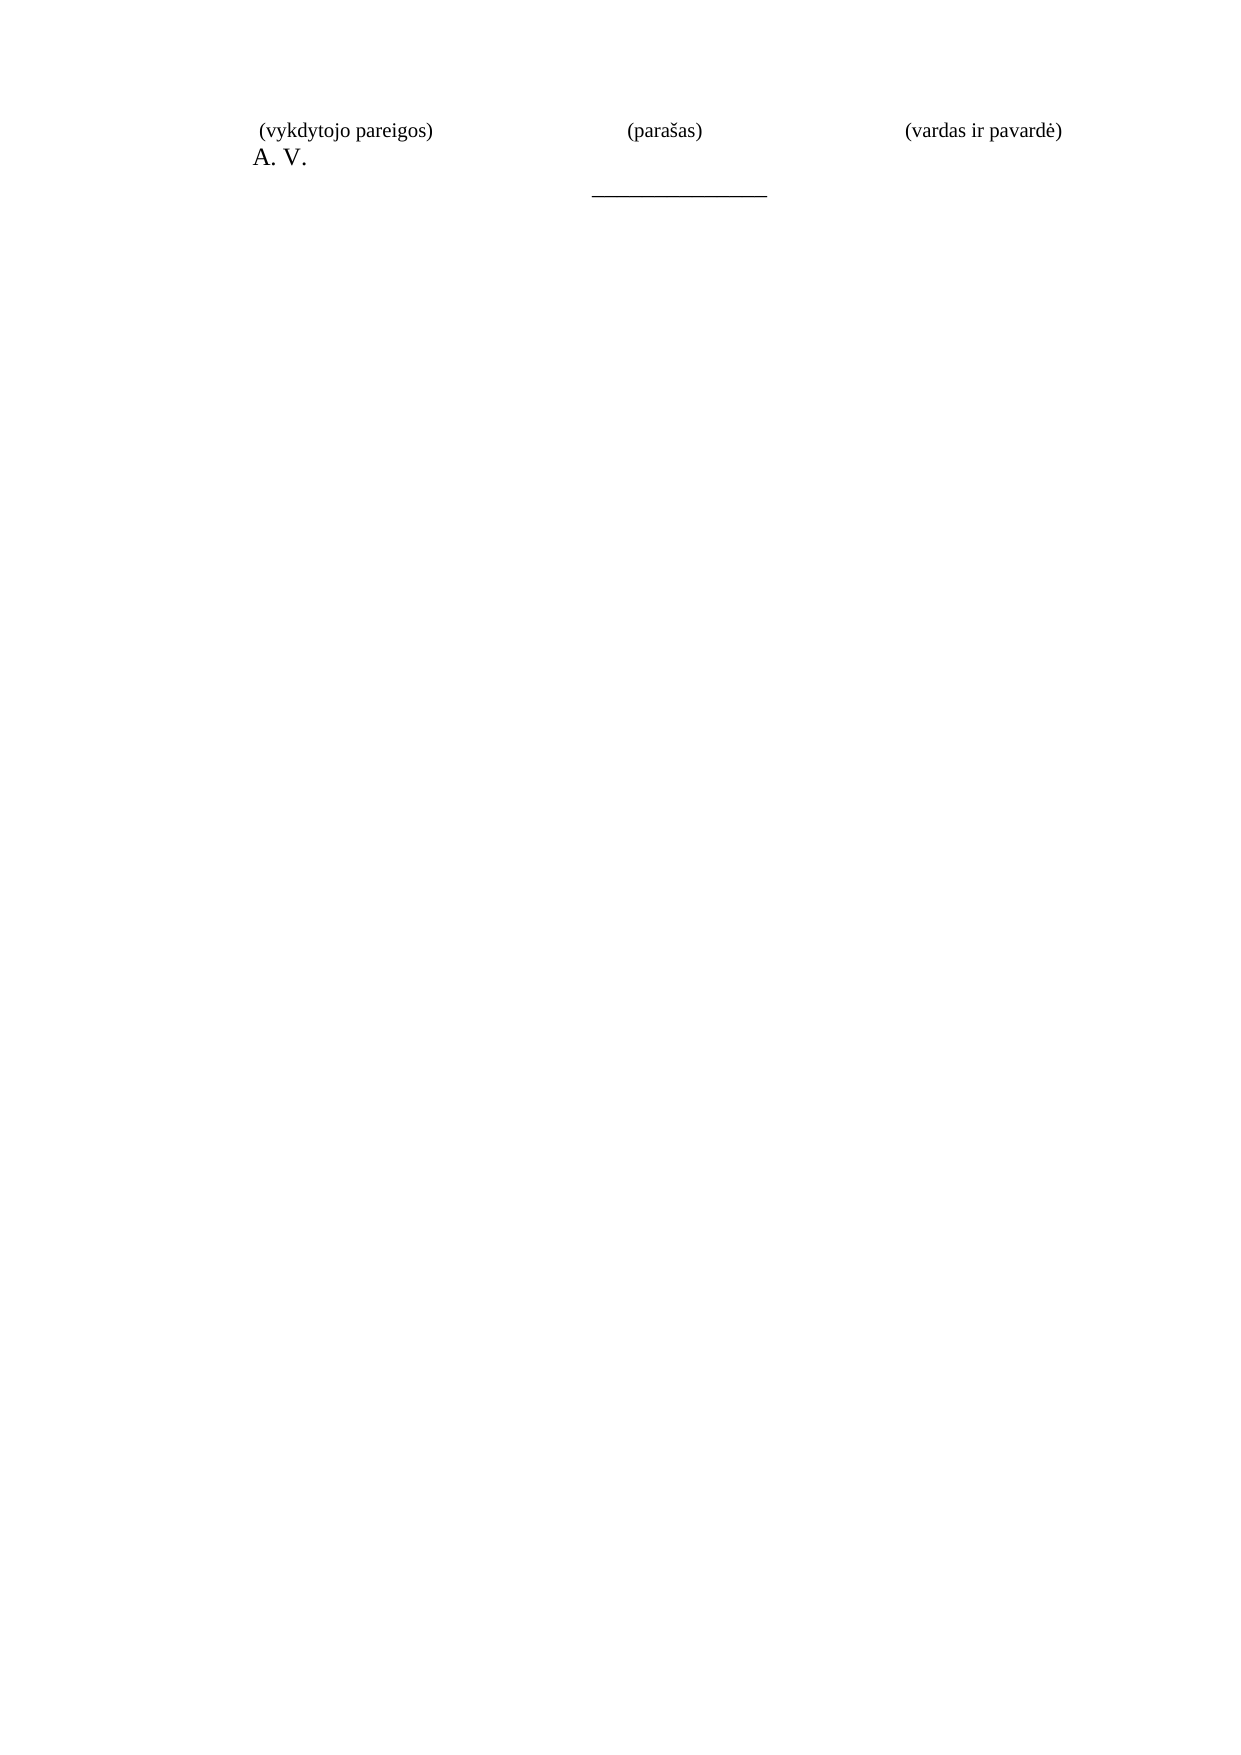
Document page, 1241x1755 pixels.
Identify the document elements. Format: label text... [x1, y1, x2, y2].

text ______________ [177, 171, 1181, 200]
text (vykdytojo pareigos) (parašas) (vardas ir pavardė) [177, 118, 1181, 142]
text A. V. [177, 142, 1181, 171]
